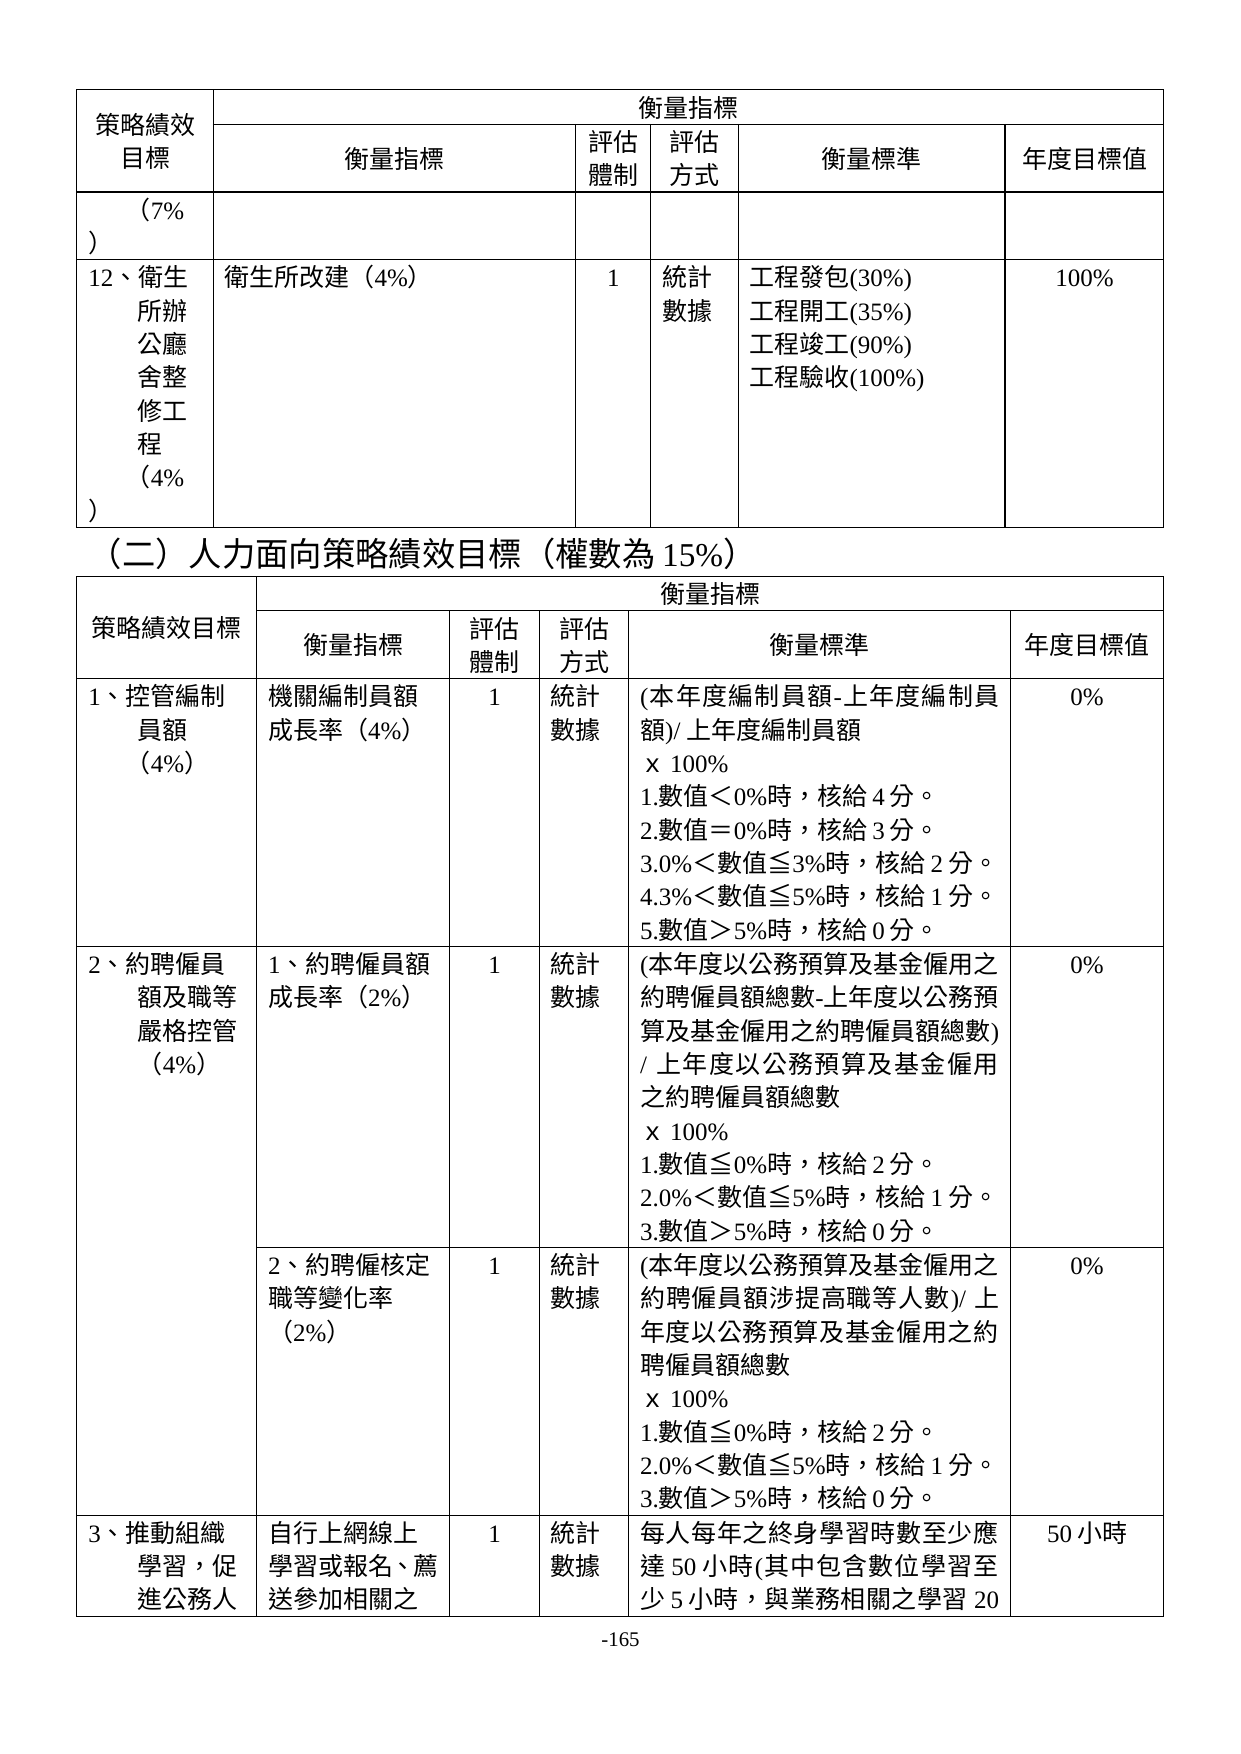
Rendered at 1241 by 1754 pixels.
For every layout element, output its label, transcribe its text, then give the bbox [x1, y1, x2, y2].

table_cell 每人每年之終身學習時數至少應達50小時(其中包含數位學習至少5小時，與業務相關之學習20 [629, 1516, 1010, 1616]
table_cell [1006, 193, 1163, 259]
table_cell [214, 193, 575, 259]
table_cell 統計數據 [540, 1516, 628, 1616]
table_cell 評估體制 [576, 125, 650, 191]
table_cell (本年度以公務預算及基金僱用之約聘僱員額涉提高職等人數)/ 上年度以公務預算及基金僱用之約聘僱員額總數 ｘ100% 1.數值≦0%時，核給2分。 2.0%＜數值≦5%時，核給1分。 3.數值＞5%時，核給0分。 [629, 1248, 1010, 1514]
table_cell 衛生所辦公廳舍整修工程 （4%） [77, 260, 213, 527]
table_cell 衛生所改建（4%） [214, 260, 575, 527]
table_cell 機關編制員額成長率（4%） [257, 679, 449, 946]
table_cell 評估方式 [651, 125, 738, 191]
table_cell （7%） [77, 193, 213, 259]
table_cell 0% [1011, 947, 1163, 1247]
table_cell 統計數據 [540, 1248, 628, 1514]
table_cell [739, 193, 1004, 259]
table_cell (本年度以公務預算及基金僱用之約聘僱員額總數-上年度以公務預算及基金僱用之約聘僱員額總數)/ 上年度以公務預算及基金僱用之約聘僱員額總數 ｘ100% 1.數值≦0%時，核給2分。 2.0%＜數值≦5%時，核給1分。 3.數值＞5%時，核給0分。 [629, 947, 1010, 1247]
table_cell 年度目標值 [1011, 611, 1163, 678]
table_cell 評估方式 [540, 611, 628, 678]
table_cell [576, 193, 650, 259]
table_cell 1 [450, 947, 539, 1247]
table_header 衡量指標 [214, 90, 1163, 124]
table_cell 統計數據 [540, 947, 628, 1247]
table_cell 衡量標準 [629, 611, 1010, 678]
table_cell (本年度編制員額-上年度編制員額)/ 上年度編制員額 ｘ100% 1.數值＜0%時，核給4分。 2.數值＝0%時，核給3分。 3.0%＜數值≦3%時，核給2分。 4.3%＜數值≦5%時，核給1分。 5.數值＞5%時，核給0分。 [629, 679, 1010, 946]
table_cell 衡量指標 [257, 611, 449, 678]
table_header 策略績效目標 [77, 90, 213, 191]
table_cell 約聘僱員額及職等嚴格控管（4%） [77, 947, 256, 1247]
table_header 衡量指標 [257, 577, 1163, 610]
table_cell 50小時 [1011, 1516, 1163, 1616]
table_cell 統計數據 [540, 679, 628, 946]
table_header 策略績效目標 [77, 577, 256, 678]
table_cell 1、約聘僱員額成長率（2%） [257, 947, 449, 1247]
table_cell 1 [450, 1248, 539, 1514]
table_cell 統計數據 [651, 260, 738, 527]
table_cell 衡量指標 [214, 125, 575, 191]
table_cell 100% [1006, 260, 1163, 527]
table_cell 0% [1011, 679, 1163, 946]
table_cell 衡量標準 [739, 125, 1004, 191]
table_cell 工程發包(30%) 工程開工(35%) 工程竣工(90%) 工程驗收(100%) [739, 260, 1004, 527]
table_cell 控管編制員額 （4%） [77, 679, 256, 946]
text （二）人力面向策略績效目標（權數為15%） [88, 528, 1152, 576]
table_cell 2、約聘僱核定職等變化率 （2%） [257, 1248, 449, 1514]
table_cell 1 [450, 679, 539, 946]
table_cell 評估體制 [450, 611, 539, 678]
table_cell 年度目標值 [1006, 125, 1163, 191]
table_cell 推動組織學習，促進公務人 [77, 1516, 256, 1616]
table_cell 0% [1011, 1248, 1163, 1514]
table_cell 1 [576, 260, 650, 527]
table_cell 自行上網線上學習或報名、薦送參加相關之 [257, 1516, 449, 1616]
table_cell [651, 193, 738, 259]
table_cell 1 [450, 1516, 539, 1616]
table_cell [77, 1247, 256, 1514]
